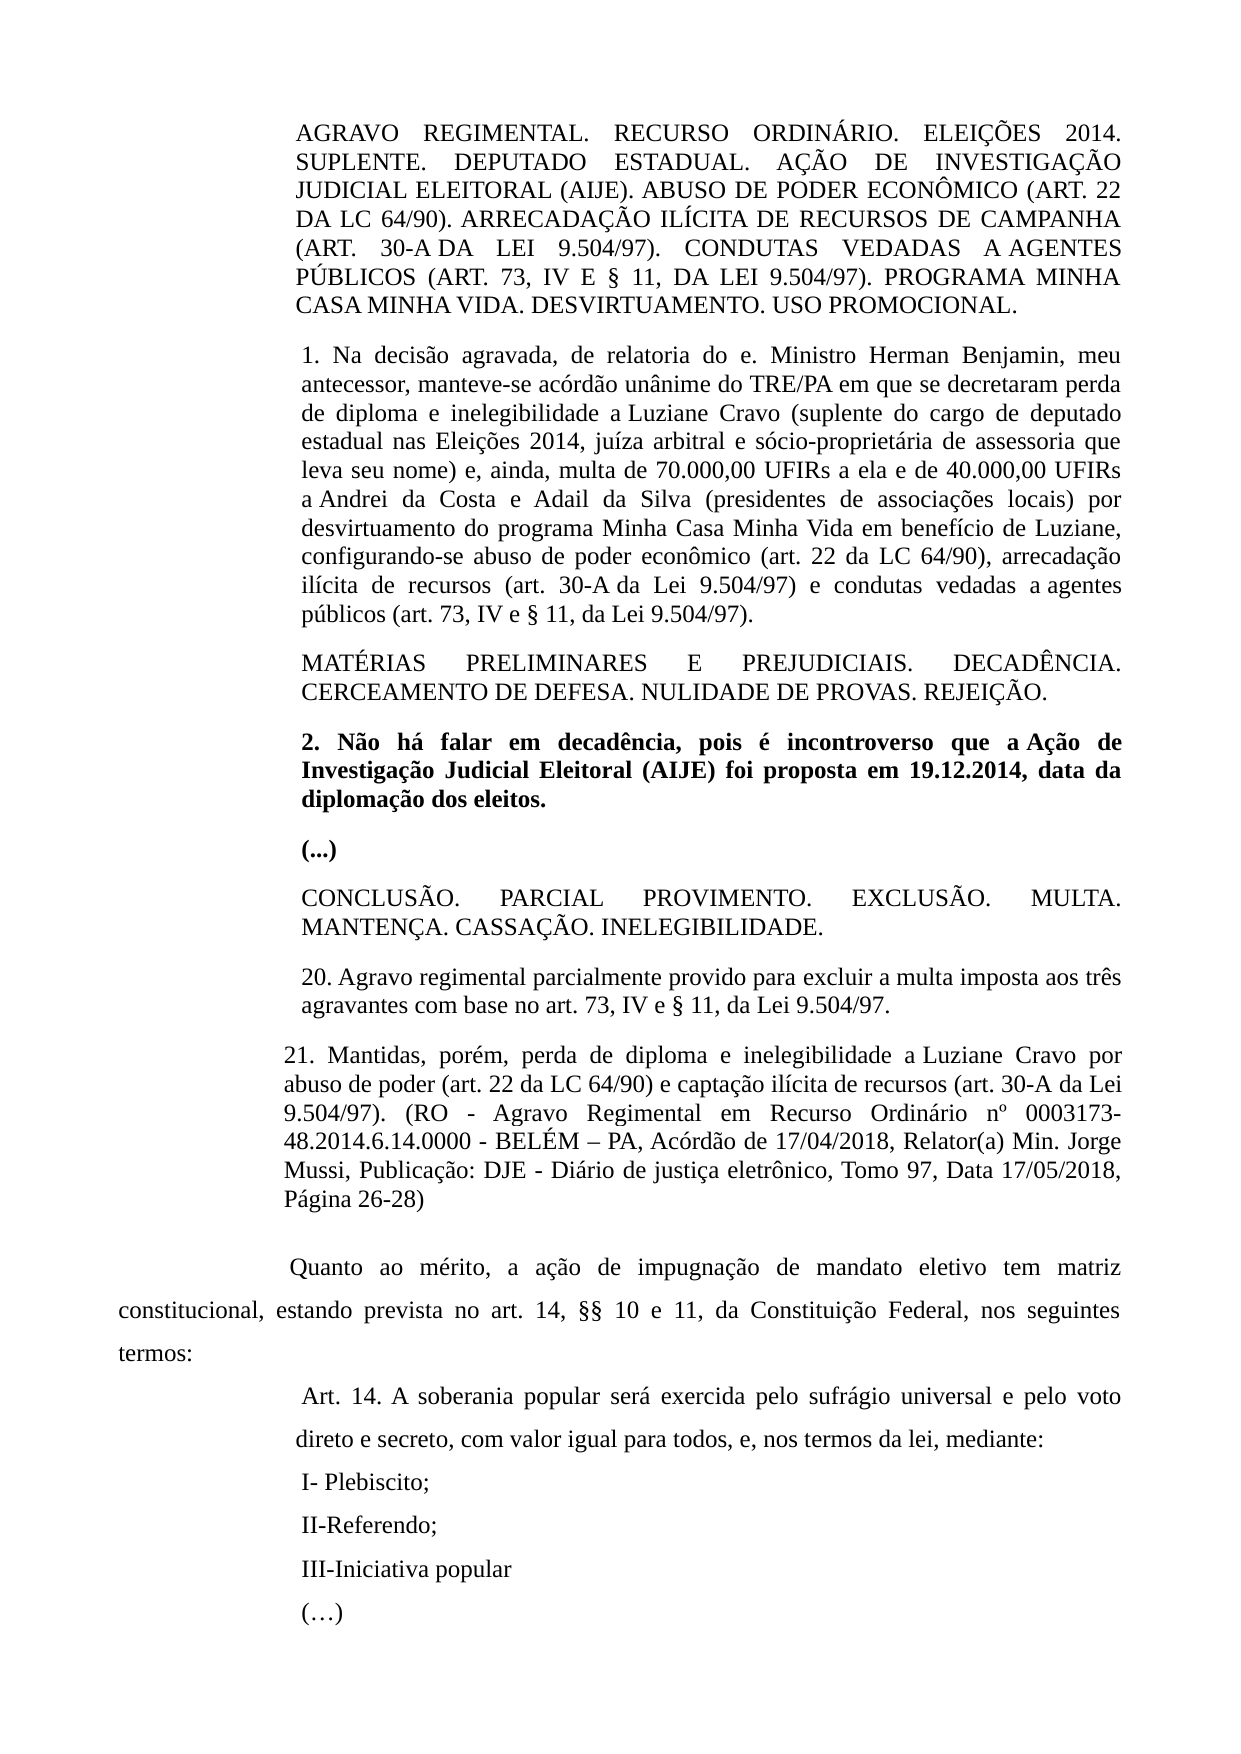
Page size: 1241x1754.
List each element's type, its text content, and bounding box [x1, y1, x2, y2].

text AGRAVO REGIMENTAL. RECURSO ORDINÁRIO. ELEIÇÕES 2014. SUPLENTE. DEPUTADO ESTADUAL. AÇÃO DE INVESTIGAÇÃO JUDICIAL ELEITORAL (AIJE). ABUSO DE PODER ECONÔMICO (ART. 22 DA LC 64/90). ARRECADAÇÃO ILÍCITA DE RECURSOS DE CAMPANHA (ART. 30-A DA LEI 9.504/97). CONDUTAS VEDADAS A AGENTES PÚBLICOS (ART. 73, IV E § 11, DA LEI 9.504/97). PROGRAMA MINHA CASA MINHA VIDA. DESVIRTUAMENTO. USO PROMOCIONAL. [295, 118, 1122, 319]
text CONCLUSÃO. PARCIAL PROVIMENTO. EXCLUSÃO. MULTA. MANTENÇA. CASSAÇÃO. INELEGIBILIDADE. [301, 883, 1122, 941]
text I- Plebiscito; [295, 1467, 1122, 1496]
text III-Iniciativa popular [295, 1554, 1122, 1582]
text (...) [301, 834, 1122, 863]
text MATÉRIAS PRELIMINARES E PREJUDICIAIS. DECADÊNCIA. CERCEAMENTO DE DEFESA. NULIDADE DE PROVAS. REJEIÇÃO. [301, 648, 1122, 706]
text 1. Na decisão agravada, de relatoria do e. Ministro Herman Benjamin, meu antecessor, manteve-se acórdão unânime do TRE/PA em que se decretaram perda de diploma e inelegibilidade a Luziane Cravo (suplente do cargo de deputado estadual nas Eleições 2014, juíza arbitral e sócio-proprietária de assessoria que leva seu nome) e, ainda, multa de 70.000,00 UFIRs a ela e de 40.000,00 UFIRs a Andrei da Costa e Adail da Silva (presidentes de associações locais) por desvirtuamento do programa Minha Casa Minha Vida em benefício de Luziane, configurando-se abuso de poder econômico (art. 22 da LC 64/90), arrecadação ilícita de recursos (art. 30-A da Lei 9.504/97) e condutas vedadas a agentes públicos (art. 73, IV e § 11, da Lei 9.504/97). [301, 340, 1122, 628]
text (…) [295, 1597, 1122, 1626]
text Art. 14. A soberania popular será exercida pelo sufrágio universal e pelo voto direto e secreto, com valor igual para todos, e, nos termos da lei, mediante: [295, 1381, 1122, 1453]
text 20. Agravo regimental parcialmente provido para excluir a multa imposta aos três agravantes com base no art. 73, IV e § 11, da Lei 9.504/97. [301, 962, 1122, 1019]
text 21. Mantidas, porém, perda de diploma e inelegibilidade a Luziane Cravo por abuso de poder (art. 22 da LC 64/90) e captação ilícita de recursos (art. 30-A da Lei 9.504/97). (RO - Agravo Regimental em Recurso Ordinário nº 0003173-48.2014.6.14.0000 - BELÉM – PA, Acórdão de 17/04/2018, Relator(a) Min. Jorge Mussi, Publicação: DJE - Diário de justiça eletrônico, Tomo 97, Data 17/05/2018, Página 26-28) [283, 1040, 1122, 1213]
text Quanto ao mérito, a ação de impugnação de mandato eletivo tem matriz constitucional, estando prevista no art. 14, §§ 10 e 11, da Constituição Federal, nos seguintes termos: [118, 1252, 1122, 1367]
text 2. Não há falar em decadência, pois é incontroverso que a Ação de Investigação Judicial Eleitoral (AIJE) foi proposta em 19.12.2014, data da diplomação dos eleitos. [301, 727, 1122, 813]
text II-Referendo; [295, 1511, 1122, 1539]
